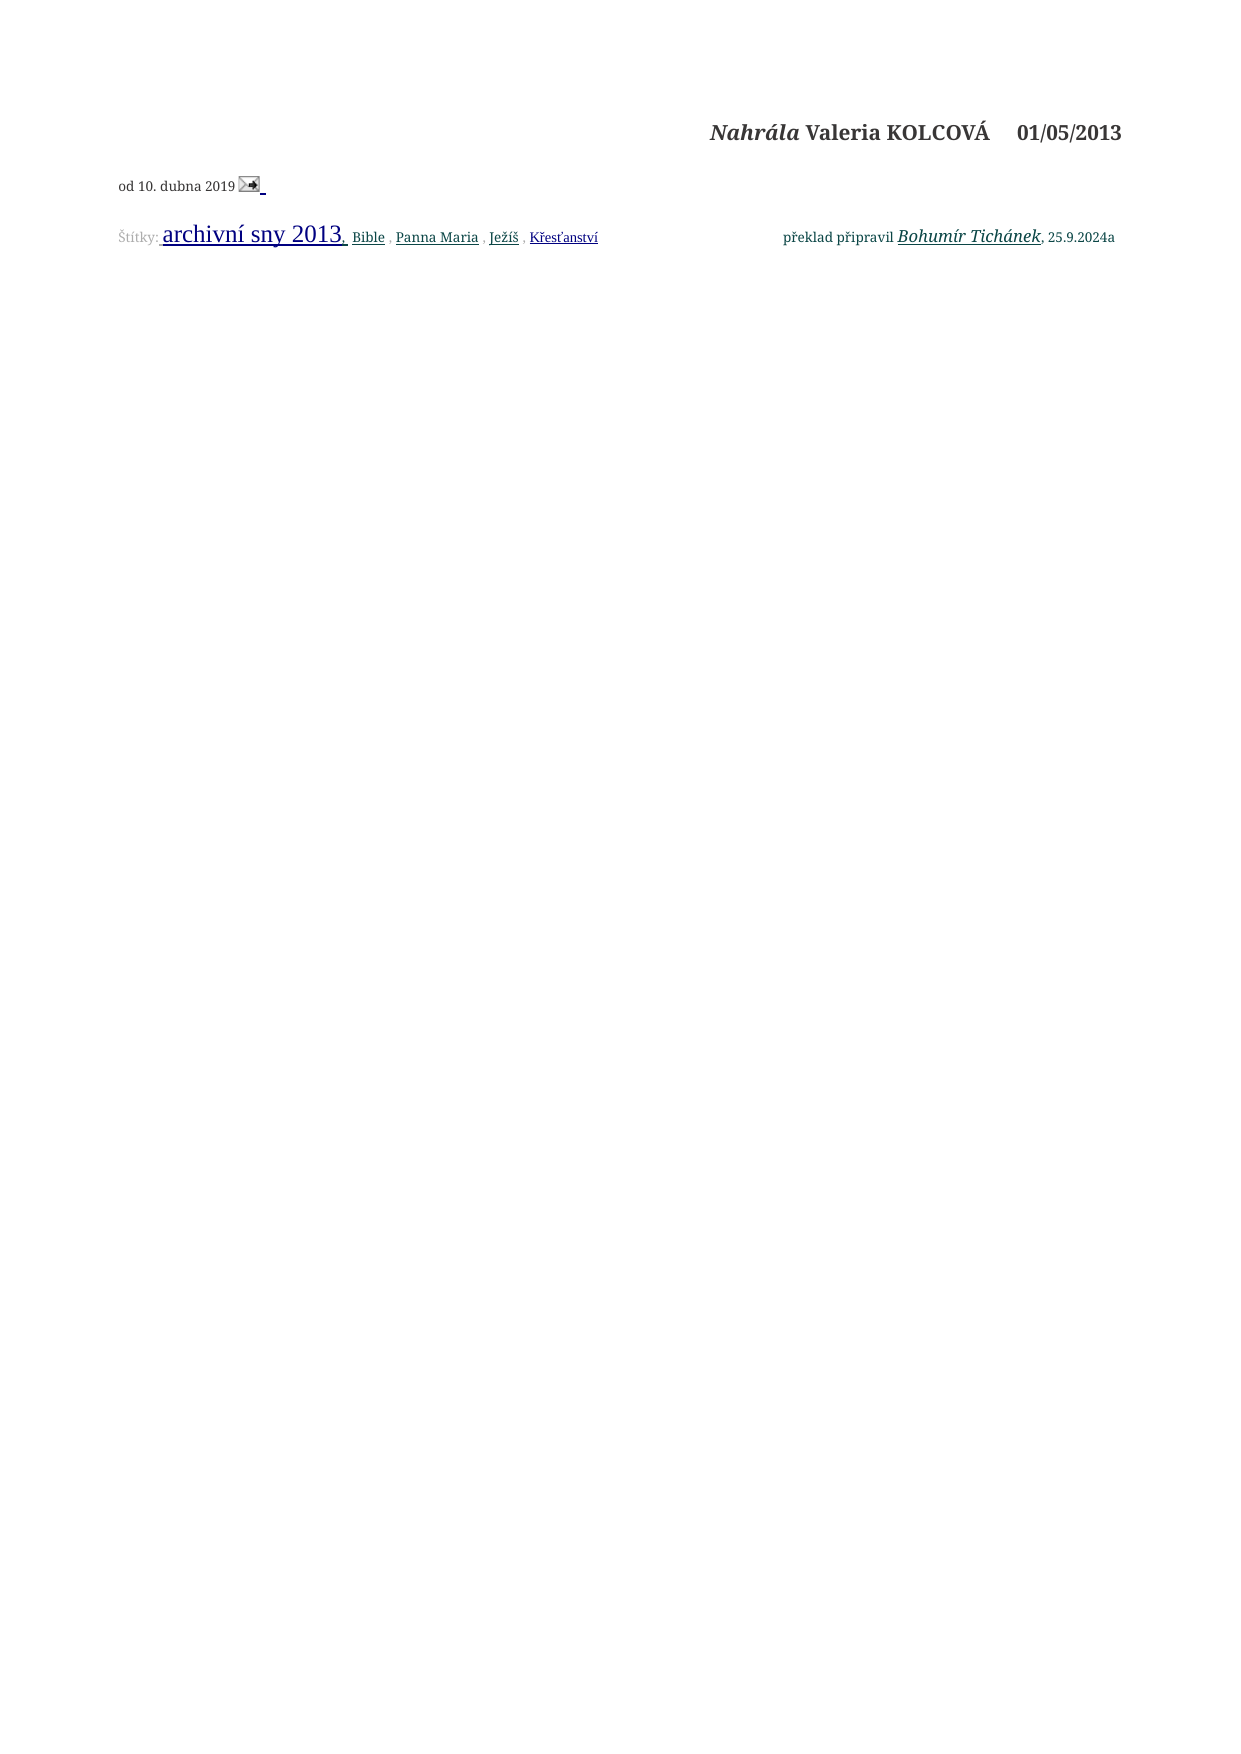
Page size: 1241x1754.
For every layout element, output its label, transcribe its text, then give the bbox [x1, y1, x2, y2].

picture [238, 176, 260, 192]
text Nahrála Valeria KOLCOVÁ 01/05/2013 [118, 118, 1122, 147]
text od 10. dubna 2019 [118, 168, 1122, 197]
text Štítky: archivní sny 2013, Bible , Panna Maria , Ježíš , Křesťanství překlad připravil Bohumír Tichánek, 25.9.2024a [118, 219, 1122, 248]
